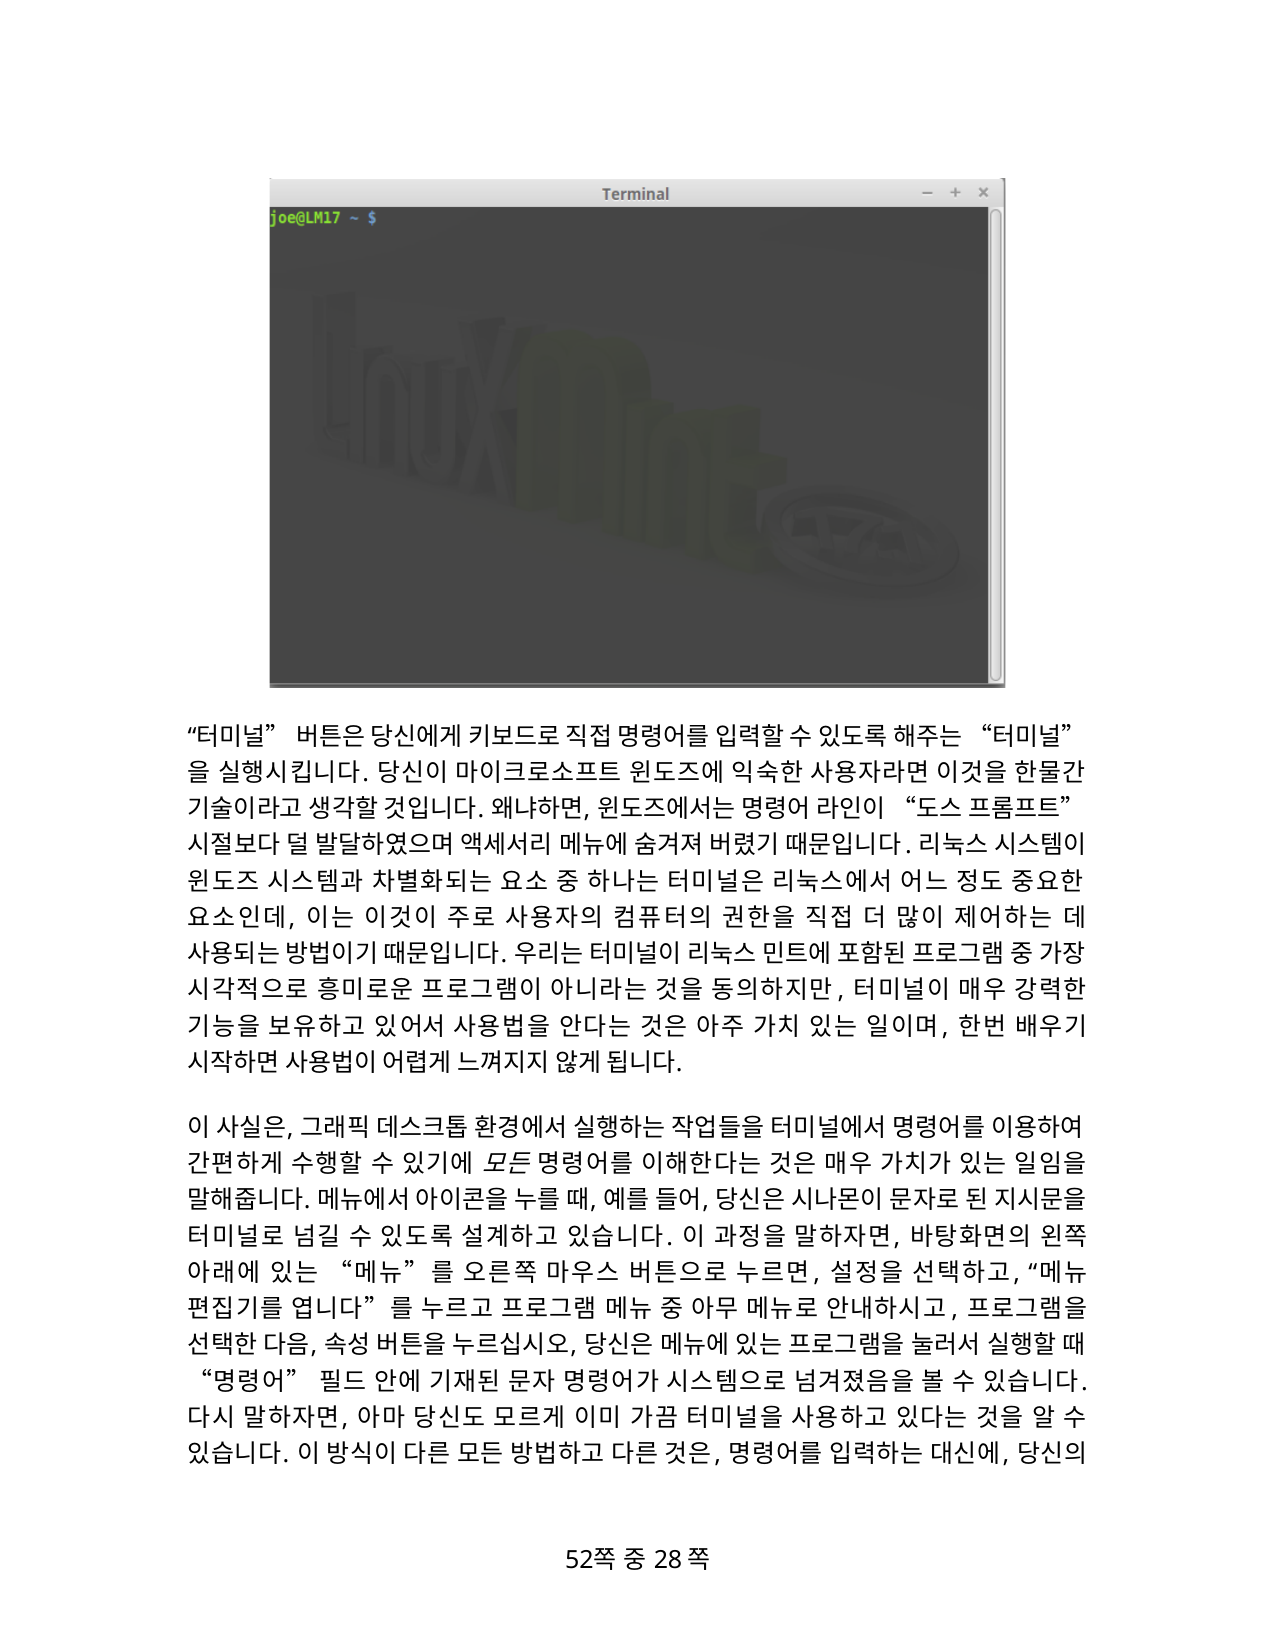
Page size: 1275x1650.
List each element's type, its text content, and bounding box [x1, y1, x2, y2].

text “터미널” 버튼은 당신에게 키보드로 직접 명령어를 입력할 수 있도록 해주는 “터미널”을 실행시킵니다. 당신이 마이크로소프트 윈도즈에 익숙한 사용자라면 이것을 한물간 기술이라고 생각할 것입니다. 왜냐하면, 윈도즈에서는 명령어 라인이 “도스 프롬프트” 시절보다 덜 발달하였으며 액세서리 메뉴에 숨겨져 버렸기 때문입니다. 리눅스 시스템이 윈도즈 시스템과 차별화되는 요소 중 하나는 터미널은 리눅스에서 어느 정도 중요한 요소인데, 이는 이것이 주로 사용자의 컴퓨터의 권한을 직접 더 많이 제어하는 데 사용되는 방법이기 때문입니다. 우리는 터미널이 리눅스 민트에 포함된 프로그램 중 가장 시각적으로 흥미로운 프로그램이 아니라는 것을 동의하지만, 터미널이 매우 강력한 기능을 보유하고 있어서 사용법을 안다는 것은 아주 가치 있는 일이며, 한번 배우기 시작하면 사용법이 어렵게 느껴지지 않게 됩니다. [187, 716, 1087, 1078]
text 이 사실은, 그래픽 데스크톱 환경에서 실행하는 작업들을 터미널에서 명령어를 이용하여 간편하게 수행할 수 있기에 모든 명령어를 이해한다는 것은 매우 가치가 있는 일임을 말해줍니다. 메뉴에서 아이콘을 누를 때, 예를 들어, 당신은 시나몬이 문자로 된 지시문을 터미널로 넘길 수 있도록 설계하고 있습니다. 이 과정을 말하자면, 바탕화면의 왼쪽 아래에 있는 “메뉴”를 오른쪽 마우스 버튼으로 누르면, 설정을 선택하고, “메뉴 편집기를 엽니다”를 누르고 프로그램 메뉴 중 아무 메뉴로 안내하시고, 프로그램을 선택한 다음, 속성 버튼을 누르십시오, 당신은 메뉴에 있는 프로그램을 눌러서 실행할 때 “명령어” 필드 안에 기재된 문자 명령어가 시스템으로 넘겨졌음을 볼 수 있습니다. 다시 말하자면, 아마 당신도 모르게 이미 가끔 터미널을 사용하고 있다는 것을 알 수 있습니다. 이 방식이 다른 모든 방법하고 다른 것은, 명령어를 입력하는 대신에, 당신의 [187, 1107, 1087, 1470]
picture [269, 178, 1006, 688]
